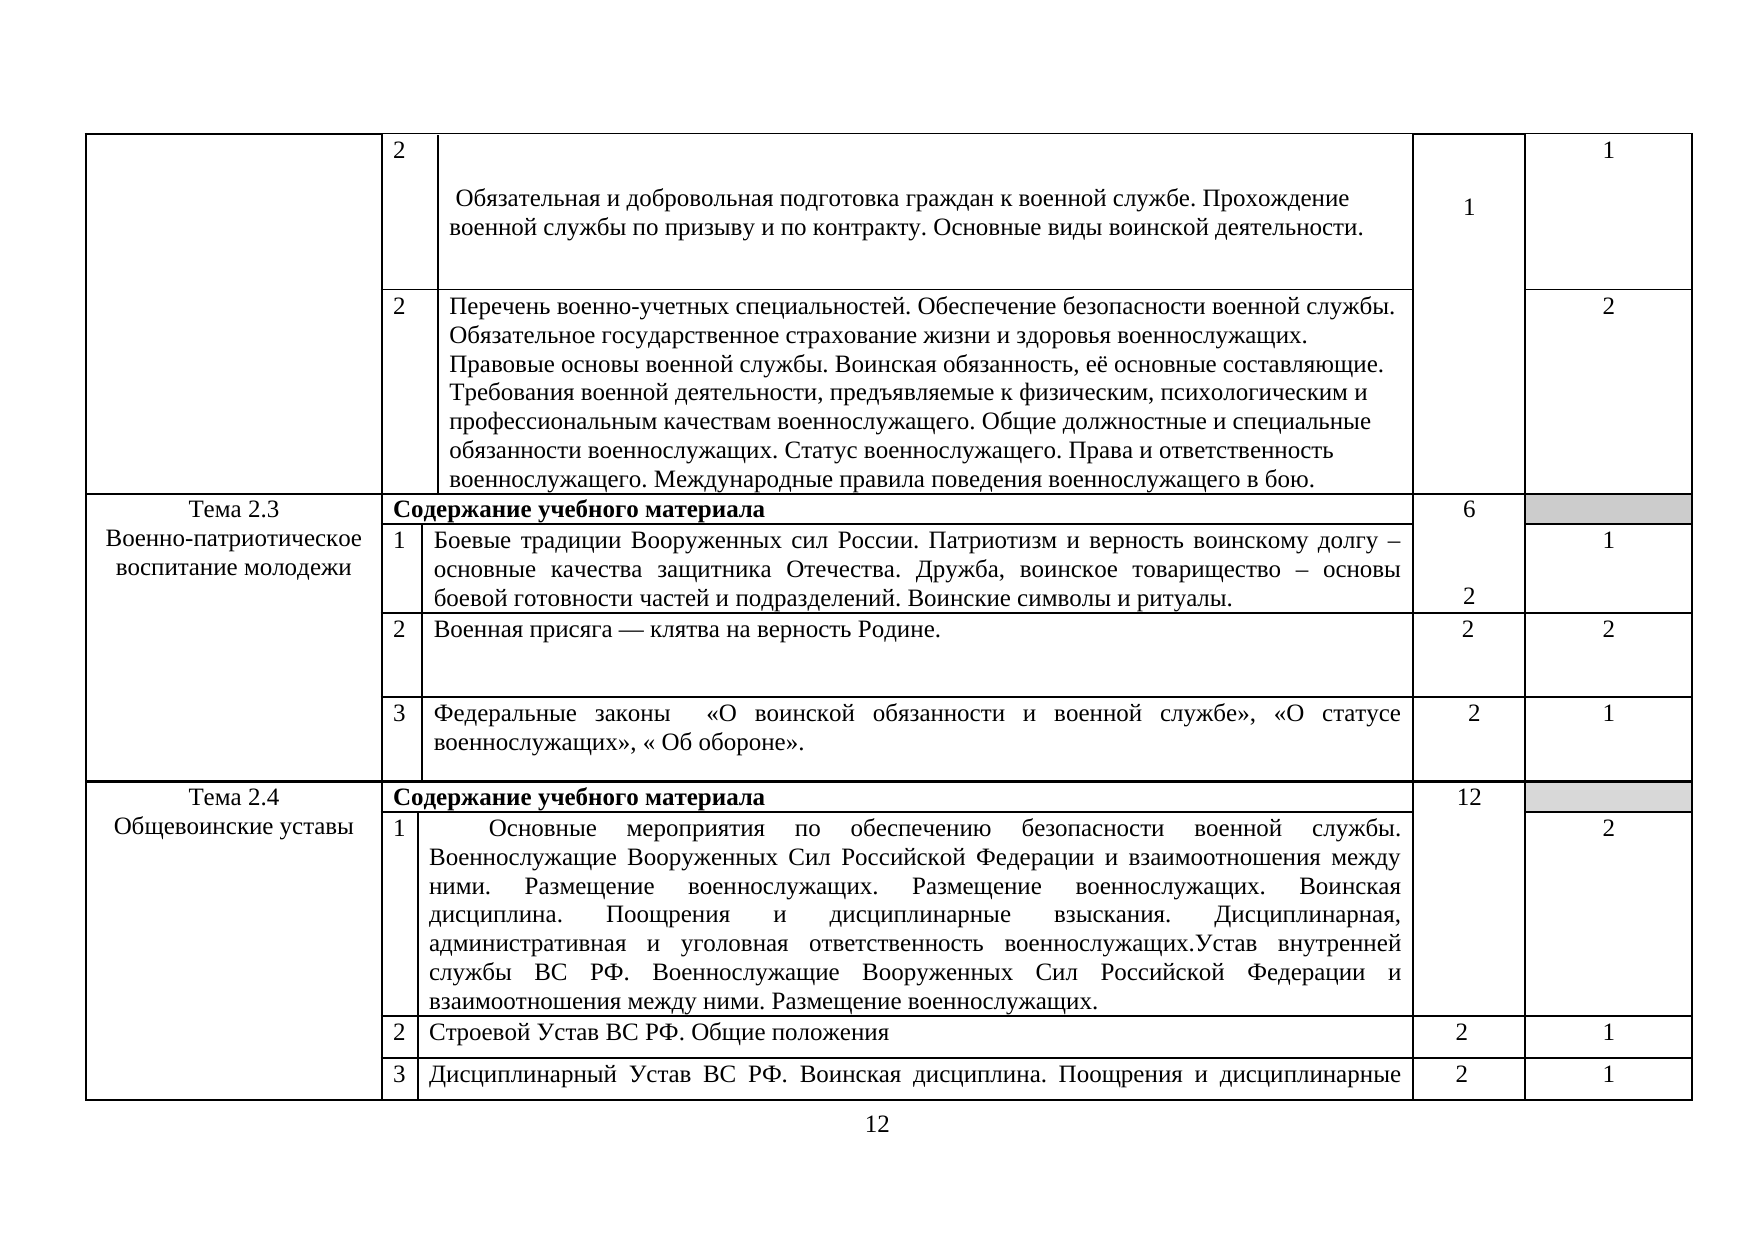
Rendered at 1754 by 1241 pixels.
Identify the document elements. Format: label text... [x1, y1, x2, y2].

table_cell 1 [1526, 1059, 1691, 1099]
table_cell Военная присяга — клятва на верность Родине. [423, 614, 1412, 696]
table_cell Тема 2.4 Общевоинские уставы [87, 783, 381, 1099]
table_cell 1 [383, 525, 421, 612]
table_cell 1 [1526, 1017, 1691, 1057]
table_cell [87, 135, 381, 492]
table_cell 6 2 [1414, 495, 1524, 612]
table_cell 2 [383, 1017, 417, 1057]
table_cell 2 [1526, 290, 1691, 492]
table_cell 12 [1414, 783, 1524, 1014]
table_cell 2 [1526, 813, 1691, 1014]
table_cell 2 [383, 614, 421, 696]
table_cell 2 [1414, 698, 1524, 780]
table_cell Строевой Устав ВС РФ. Общие положения [419, 1017, 1412, 1057]
table_cell Содержание учебного материала [383, 495, 1412, 523]
table_cell Обязательная и добровольная подготовка граждан к военной службе. Прохождение военной службы по призыву и по контракту. Основные виды воинской деятельности. [438, 134, 1412, 289]
table_cell 2 [1414, 1059, 1524, 1099]
table_cell 1 [1526, 134, 1691, 289]
table_cell [1526, 495, 1691, 523]
table_cell 2 [383, 290, 437, 492]
table_cell 2 [1414, 1017, 1524, 1057]
table_cell Федеральные законы «О воинской обязанности и военной службе», «О статусе военнослужащих», « Об обороне». [423, 698, 1412, 780]
table_cell 2 [1414, 614, 1524, 696]
table_cell 1 [1414, 135, 1524, 492]
table_cell Содержание учебного материала [383, 783, 1412, 811]
table_cell Тема 2.3 Военно-патриотическое воспитание молодежи [87, 495, 381, 780]
table_cell 3 [383, 698, 421, 780]
table_cell 3 [383, 1059, 417, 1099]
table_cell Дисциплинарный Устав ВС РФ. Воинская дисциплина. Поощрения и дисциплинарные [419, 1059, 1412, 1099]
table_cell 1 [1526, 525, 1691, 612]
table_cell 1 [1526, 698, 1691, 780]
table_cell 1 [383, 813, 417, 1014]
table_cell Перечень военно-учетных специальностей. Обеспечение безопасности военной службы. Обязательное государственное страхование жизни и здоровья военнослужащих. Правовые основы военной службы. Воинская обязанность, её основные составляющие. Требования военной деятельности, предъявляемые к физическим, психологическим и профессиональным качествам военнослужащего. Общие должностные и специальные обязанности военнослужащих. Статус военнослужащего. Права и ответственность военнослужащего. Международные правила поведения военнослужащего в бою. [439, 290, 1412, 492]
table_cell Боевые традиции Вооруженных сил России. Патриотизм и верность воинскому долгу – основные качества защитника Отечества. Дружба, воинское товарищество – основы боевой готовности частей и подразделений. Воинские символы и ритуалы. [423, 525, 1412, 612]
table_cell [1526, 783, 1691, 811]
table_cell Основные мероприятия по обеспечению безопасности военной службы. Военнослужащие Вооруженных Сил Российской Федерации и взаимоотношения между ними. Размещение военнослужащих. Размещение военнослужащих. Воинская дисциплина. Поощрения и дисциплинарные взыскания. Дисциплинарная, административная и уголовная ответственность военнослужащих.Устав внутренней службы ВС РФ. Военнослужащие Вооруженных Сил Российской Федерации и взаимоотношения между ними. Размещение военнослужащих. [419, 813, 1412, 1014]
table_cell 2 [1526, 614, 1691, 696]
table_cell 2 [383, 134, 438, 289]
